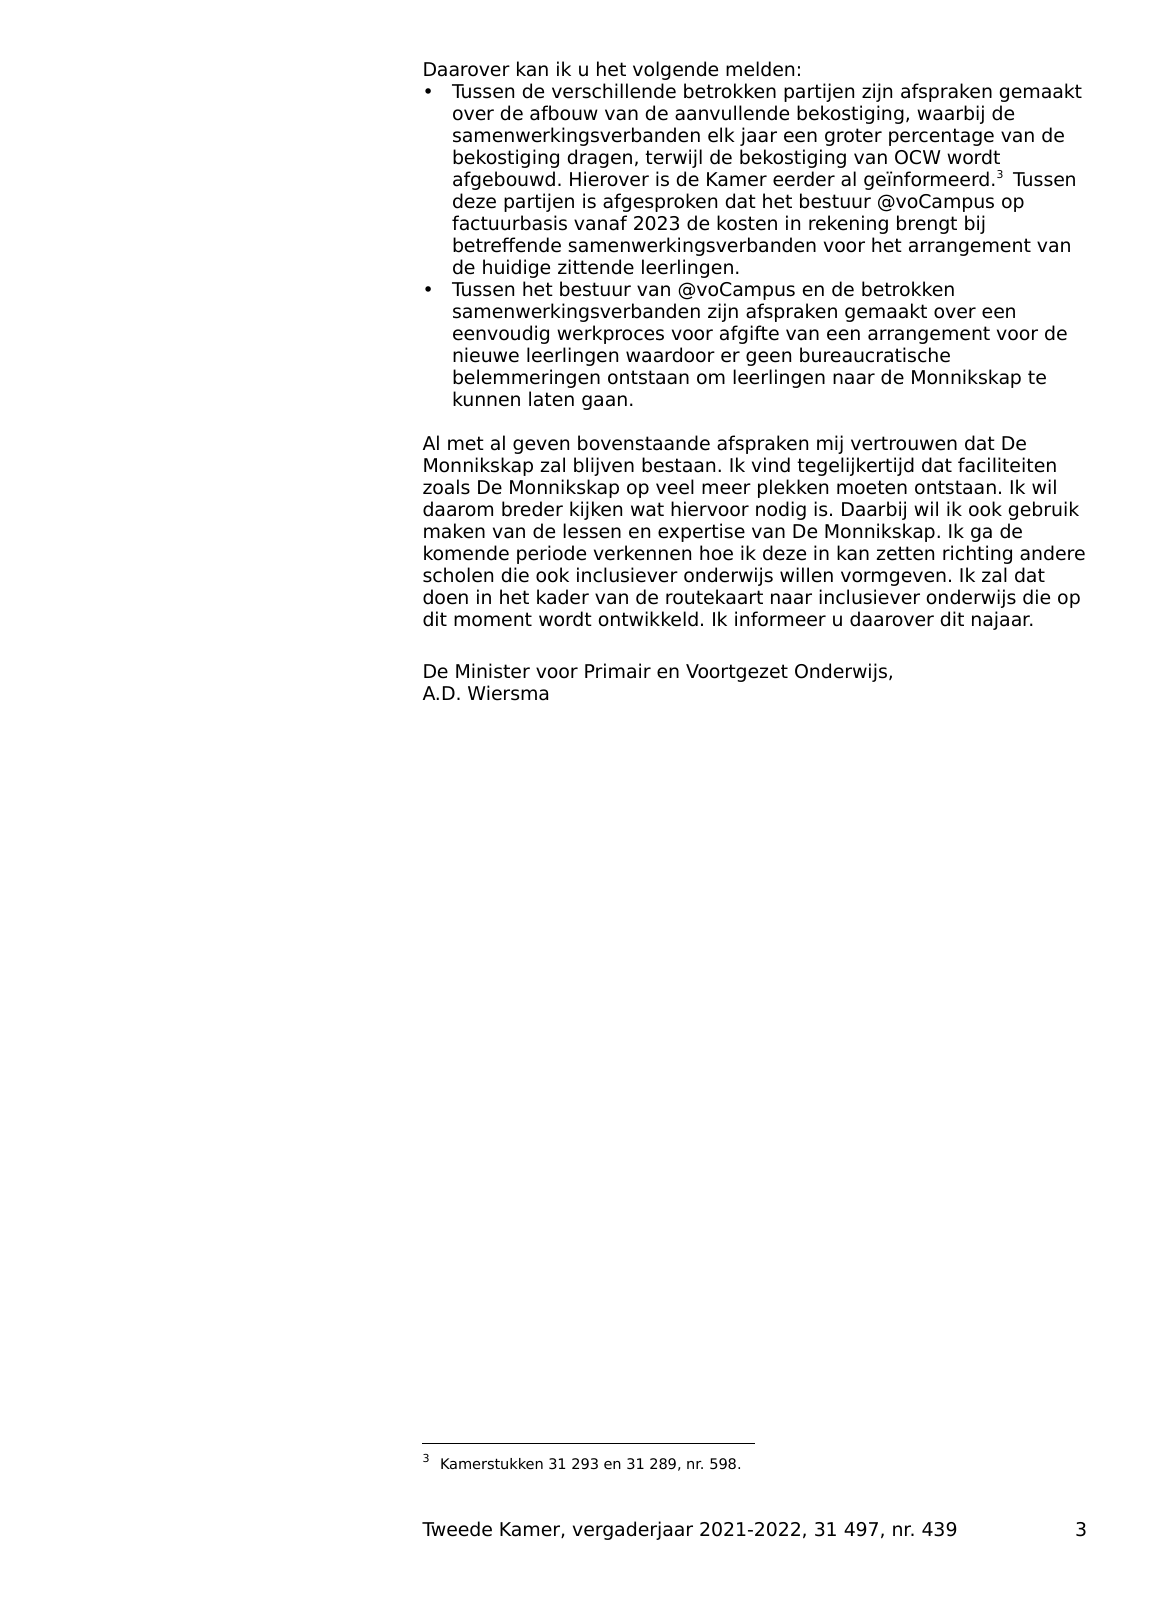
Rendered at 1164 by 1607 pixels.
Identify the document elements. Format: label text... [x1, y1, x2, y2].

text • Tussen de verschillende betrokken partijen zijn afspraken gemaakt over de afbouw van de aanvullende bekostiging, waarbij de samenwerkingsverbanden elk jaar een groter percentage van de bekostiging dragen, terwijl de bekostiging van OCW wordt afgebouwd. Hierover is de Kamer eerder al geïnformeerd. Tussen deze partijen is afgesproken dat het bestuur @voCampus op factuurbasis vanaf 2023 de kosten in rekening brengt bij betreffende samenwerkingsverbanden voor het arrangement van de huidige zittende leerlingen. [422, 81, 1087, 279]
text Daarover kan ik u het volgende melden: [422, 59, 1087, 81]
text Kamerstukken 31 293 en 31 289, nr. 598. [422, 1452, 1087, 1474]
text Al met al geven bovenstaande afspraken mij vertrouwen dat De Monnikskap zal blijven bestaan. Ik vind tegelijkertijd dat faciliteiten zoals De Monnikskap op veel meer plekken moeten ontstaan. Ik wil daarom breder kijken wat hiervoor nodig is. Daarbij wil ik ook gebruik maken van de lessen en expertise van De Monnikskap. Ik ga de komende periode verkennen hoe ik deze in kan zetten richting andere scholen die ook inclusiever onderwijs willen vormgeven. Ik zal dat doen in het kader van de routekaart naar inclusiever onderwijs die op dit moment wordt ontwikkeld. Ik informeer u daarover dit najaar. [422, 433, 1087, 631]
text • Tussen het bestuur van @voCampus en de betrokken samenwerkingsverbanden zijn afspraken gemaakt over een eenvoudig werkproces voor afgifte van een arrangement voor de nieuwe leerlingen waardoor er geen bureaucratische belemmeringen ontstaan om leerlingen naar de Monnikskap te kunnen laten gaan. [422, 279, 1087, 411]
text De Minister voor Primair en Voortgezet Onderwijs, A.D. Wiersma [422, 661, 1087, 705]
